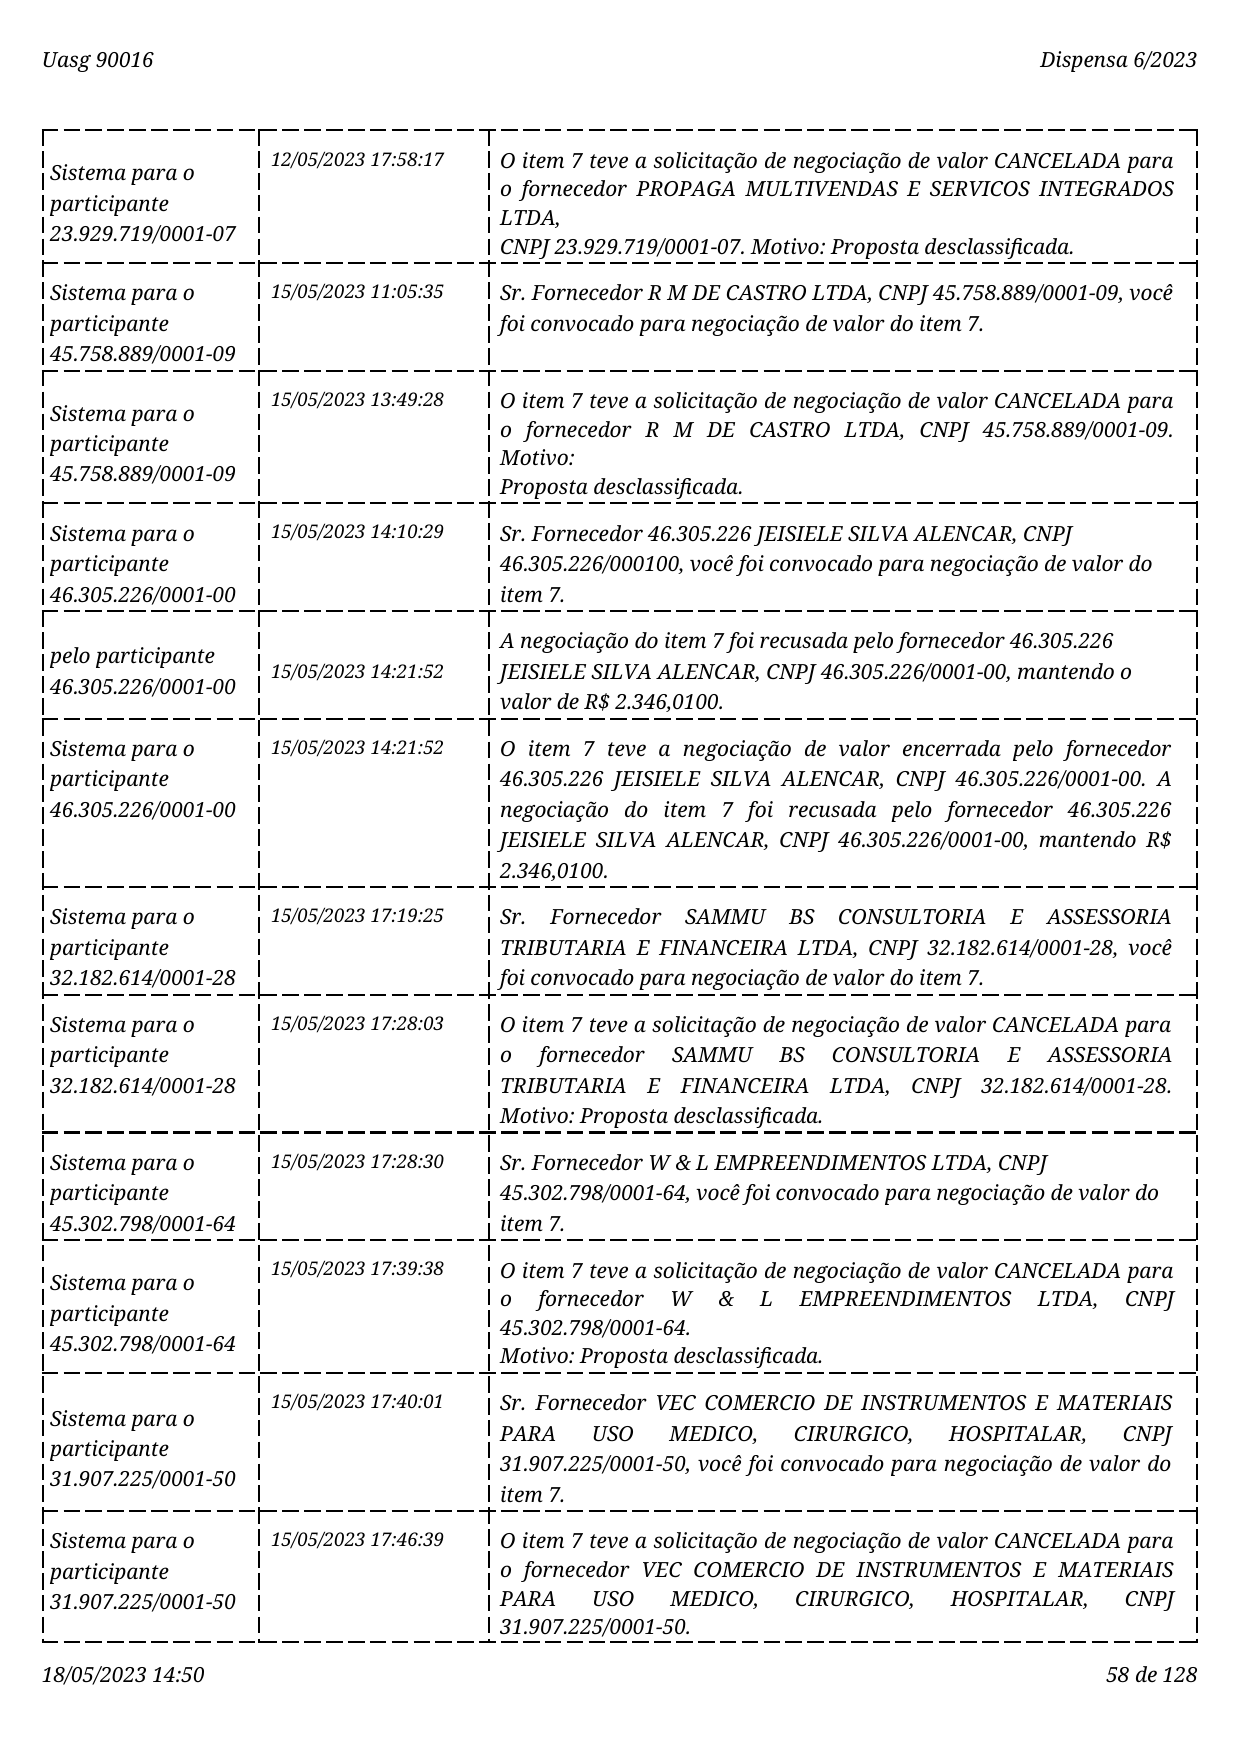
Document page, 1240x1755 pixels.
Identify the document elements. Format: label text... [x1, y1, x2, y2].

table_cell Sistema para o participante 32.182.614/0001-28 [43, 886, 259, 993]
table_cell O item 7 teve a solicitação de negociação de valor CANCELADA para o fornecedor W & L EMPREENDIMENTOS LTDA, CNPJ 45.302.798/0001-64. Motivo: Proposta desclassificada. [489, 1239, 1197, 1372]
table_cell O item 7 teve a solicitação de negociação de valor CANCELADA para o fornecedor SAMMU BS CONSULTORIA E ASSESSORIA TRIBUTARIA E FINANCEIRA LTDA, CNPJ 32.182.614/0001-28. Motivo: Proposta desclassificada. [489, 994, 1197, 1131]
table_cell O item 7 teve a solicitação de negociação de valor CANCELADA para o fornecedor R M DE CASTRO LTDA, CNPJ 45.758.889/0001-09. Motivo: Proposta desclassificada. [489, 370, 1197, 502]
table_header 12/05/2023 17:58:17 [259, 129, 488, 262]
table_cell Sistema para o participante 45.302.798/0001-64 [43, 1131, 259, 1239]
table_header Sistema para o participante 23.929.719/0001-07 [43, 129, 259, 262]
table_cell 15/05/2023 17:19:25 [259, 886, 488, 993]
table_cell Sistema para o participante 45.758.889/0001-09 [43, 370, 259, 502]
table_cell Sr. Fornecedor SAMMU BS CONSULTORIA E ASSESSORIA TRIBUTARIA E FINANCEIRA LTDA, CNPJ 32.182.614/0001-28, você foi convocado para negociação de valor do item 7. [489, 886, 1197, 993]
table_cell Sistema para o participante 31.907.225/0001-50 [43, 1372, 259, 1510]
table_cell Sistema para o participante 45.758.889/0001-09 [43, 262, 259, 369]
table_cell Sistema para o participante 31.907.225/0001-50 [43, 1510, 259, 1641]
table_cell Sr. Fornecedor W & L EMPREENDIMENTOS LTDA, CNPJ 45.302.798/0001-64, você foi convocado para negociação de valor do item 7. [489, 1131, 1197, 1239]
table_cell 15/05/2023 17:46:39 [259, 1510, 488, 1641]
table_cell Sr. Fornecedor R M DE CASTRO LTDA, CNPJ 45.758.889/0001-09, você foi convocado para negociação de valor do item 7. [489, 262, 1197, 369]
table_cell Sistema para o participante 46.305.226/0001-00 [43, 502, 259, 610]
table_cell A negociação do item 7 foi recusada pelo fornecedor 46.305.226 JEISIELE SILVA ALENCAR, CNPJ 46.305.226/0001-00, mantendo o valor de R$ 2.346,0100. [489, 610, 1197, 717]
table_cell 15/05/2023 17:28:03 [259, 994, 488, 1131]
table_cell Sistema para o participante 32.182.614/0001-28 [43, 994, 259, 1131]
table_cell Sistema para o participante 46.305.226/0001-00 [43, 718, 259, 886]
table_cell Sr. Fornecedor 46.305.226 JEISIELE SILVA ALENCAR, CNPJ 46.305.226/000100, você foi convocado para negociação de valor do item 7. [489, 502, 1197, 610]
table_cell 15/05/2023 11:05:35 [259, 262, 488, 369]
table_cell Sr. Fornecedor VEC COMERCIO DE INSTRUMENTOS E MATERIAIS PARA USO MEDICO, CIRURGICO, HOSPITALAR, CNPJ 31.907.225/0001-50, você foi convocado para negociação de valor do item 7. [489, 1372, 1197, 1510]
table_cell 15/05/2023 14:21:52 [259, 610, 488, 717]
table_cell pelo participante 46.305.226/0001-00 [43, 610, 259, 717]
table_cell O item 7 teve a solicitação de negociação de valor CANCELADA para o fornecedor VEC COMERCIO DE INSTRUMENTOS E MATERIAIS PARA USO MEDICO, CIRURGICO, HOSPITALAR, CNPJ 31.907.225/0001-50. [489, 1510, 1197, 1641]
table_cell 15/05/2023 17:28:30 [259, 1131, 488, 1239]
table_cell 15/05/2023 13:49:28 [259, 370, 488, 502]
table_cell 15/05/2023 14:21:52 [259, 718, 488, 886]
table_cell O item 7 teve a negociação de valor encerrada pelo fornecedor 46.305.226 JEISIELE SILVA ALENCAR, CNPJ 46.305.226/0001-00. A negociação do item 7 foi recusada pelo fornecedor 46.305.226 JEISIELE SILVA ALENCAR, CNPJ 46.305.226/0001-00, mantendo R$ 2.346,0100. [489, 718, 1197, 886]
table_header O item 7 teve a solicitação de negociação de valor CANCELADA para o fornecedor PROPAGA MULTIVENDAS E SERVICOS INTEGRADOS LTDA, CNPJ 23.929.719/0001-07. Motivo: Proposta desclassificada. [489, 129, 1197, 262]
table_cell 15/05/2023 17:39:38 [259, 1239, 488, 1372]
table_cell Sistema para o participante 45.302.798/0001-64 [43, 1239, 259, 1372]
table_cell 15/05/2023 14:10:29 [259, 502, 488, 610]
table_cell 15/05/2023 17:40:01 [259, 1372, 488, 1510]
